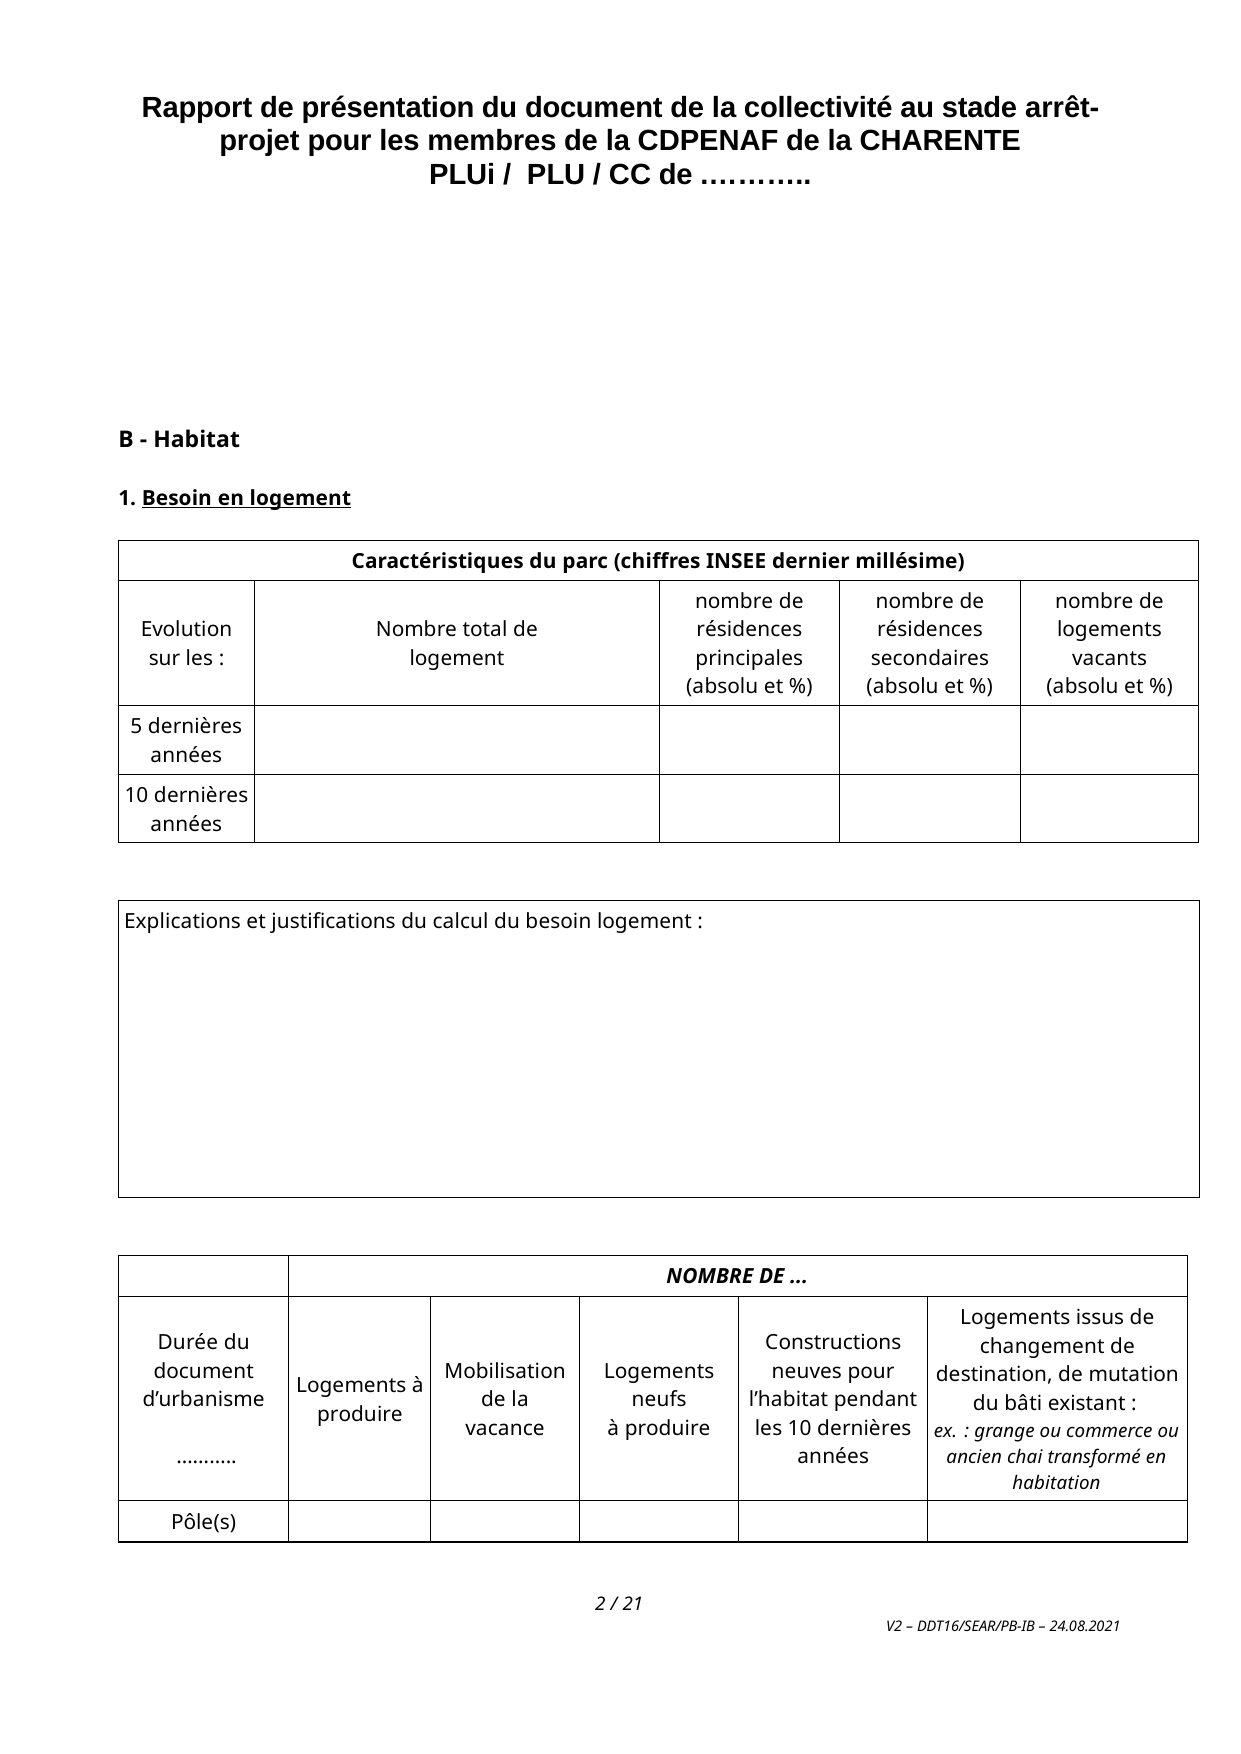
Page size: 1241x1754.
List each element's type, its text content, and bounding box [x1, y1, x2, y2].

table_cell Logements issus de changement de destination, de mutation du bâti existant : ex. : grange ou commerce ou ancien chai transformé en habitation [928, 1297, 1187, 1500]
table_cell Constructions neuves pour l’habitat pendant les 10 dernières années [739, 1297, 927, 1500]
table_cell Pôle(s) [119, 1501, 288, 1541]
table_cell [840, 775, 1020, 842]
table_cell nombre de résidences principales (absolu et %) [660, 581, 839, 705]
table_cell [928, 1501, 1187, 1541]
table_cell nombre de logements vacants (absolu et %) [1021, 581, 1198, 705]
table_cell Nombre total de logement [255, 581, 659, 705]
table_header Explications et justifications du calcul du besoin logement : [119, 901, 1199, 1197]
table_cell Mobilisation de la vacance [431, 1297, 579, 1500]
table_cell [1021, 775, 1198, 842]
text 1. Besoin en logement [118, 482, 1122, 511]
table_cell 5 dernières années [119, 706, 254, 774]
table_cell Logements à produire [289, 1297, 430, 1500]
table_cell [289, 1501, 430, 1541]
table_cell [840, 706, 1020, 774]
text B - Habitat [118, 423, 1122, 454]
table_cell [660, 706, 839, 774]
table_cell Evolution sur les : [119, 581, 254, 705]
table_cell [255, 706, 659, 774]
table_header Caractéristiques du parc (chiffres INSEE dernier millésime) [119, 541, 1198, 579]
table_cell [660, 775, 839, 842]
table_cell [255, 775, 659, 842]
table_cell nombre de résidences secondaires (absolu et %) [840, 581, 1020, 705]
table_cell [1021, 706, 1198, 774]
table_cell 10 dernières années [119, 775, 254, 842]
table_header NOMBRE DE ... [289, 1256, 1187, 1296]
table_cell Durée du document d’urbanisme ……….. [119, 1297, 288, 1500]
table_cell [580, 1501, 738, 1541]
table_cell [739, 1501, 927, 1541]
table_cell Logements neufs à produire [580, 1297, 738, 1500]
table_header [119, 1256, 288, 1296]
table_cell [431, 1501, 579, 1541]
